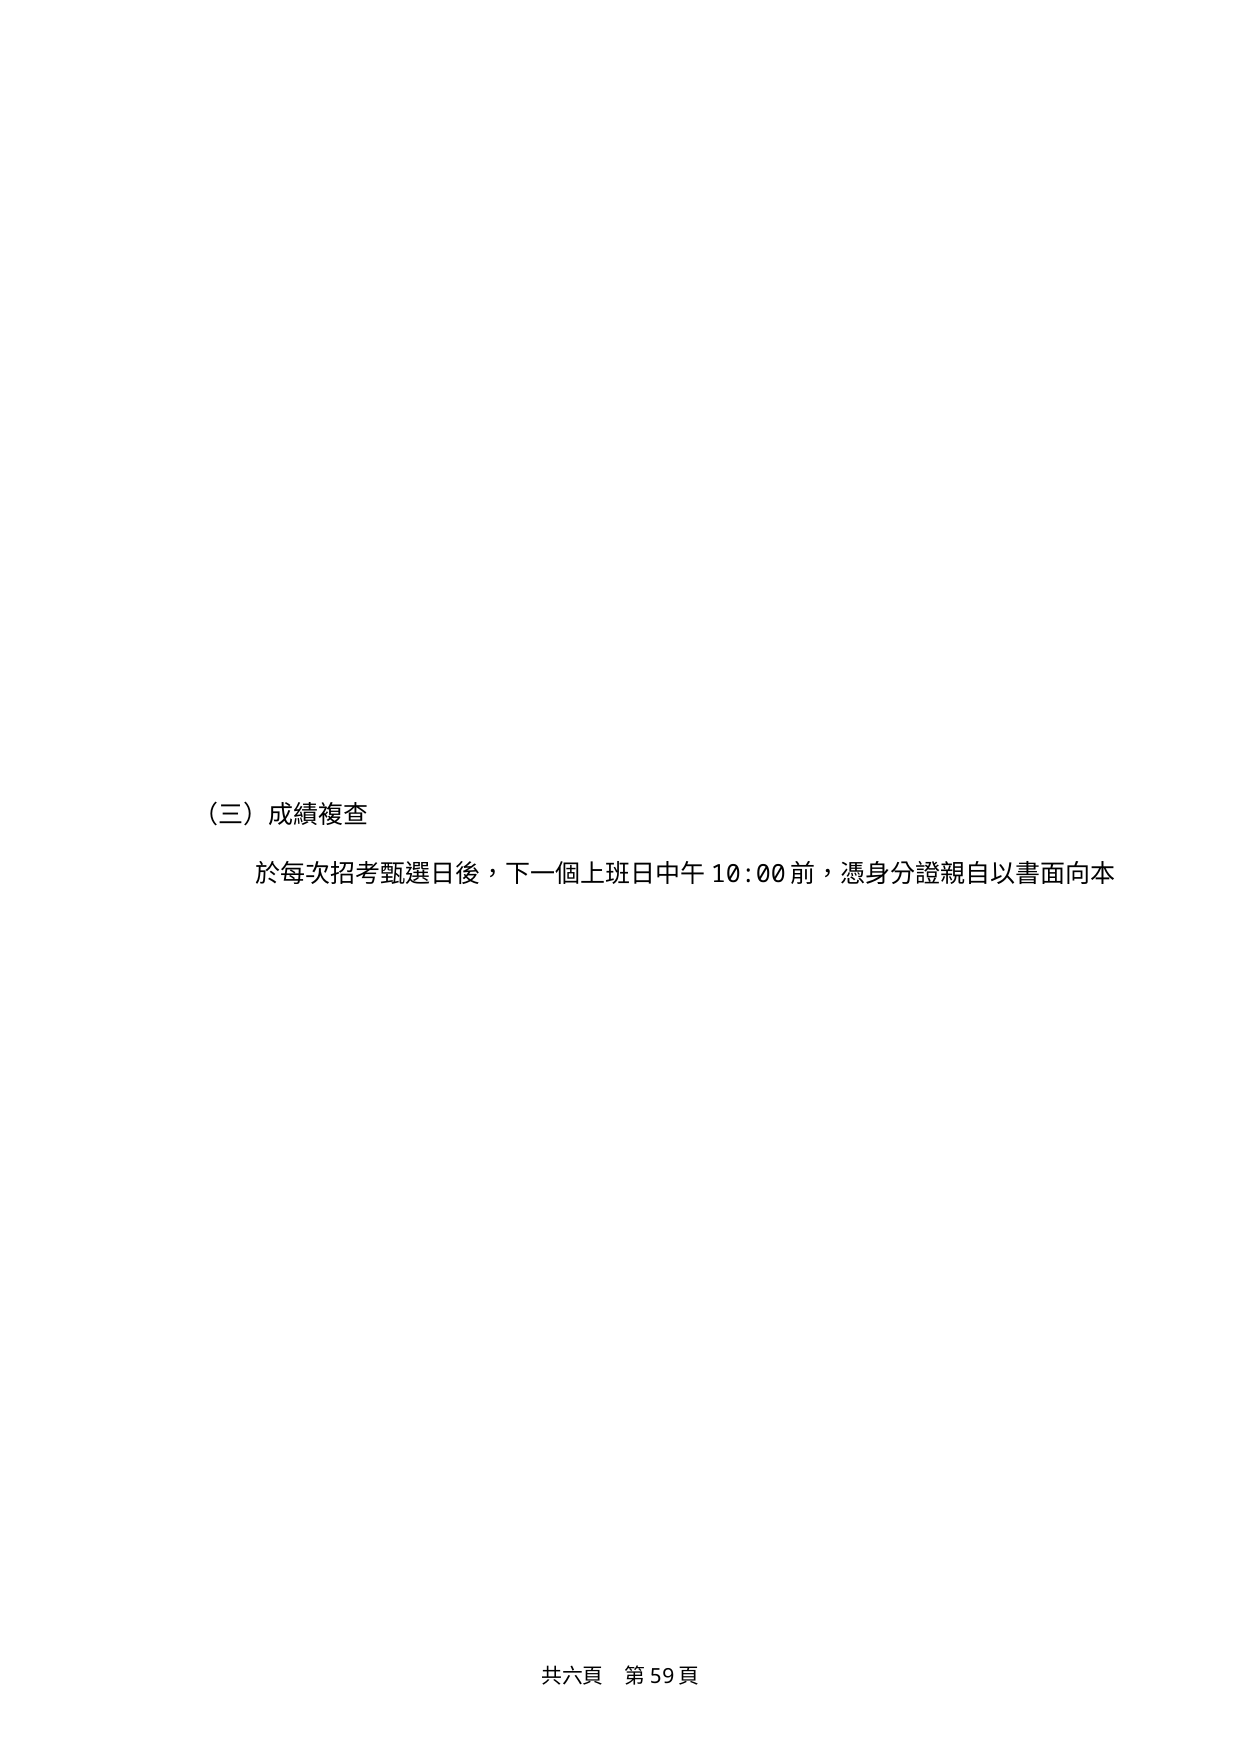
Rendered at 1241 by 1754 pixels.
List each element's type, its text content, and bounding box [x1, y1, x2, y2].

text 於每次招考甄選日後，下一個上班日中午10:00前，憑身分證親自以書面向本 [256, 830, 1122, 893]
text （三）成績複查 [118, 797, 1122, 830]
